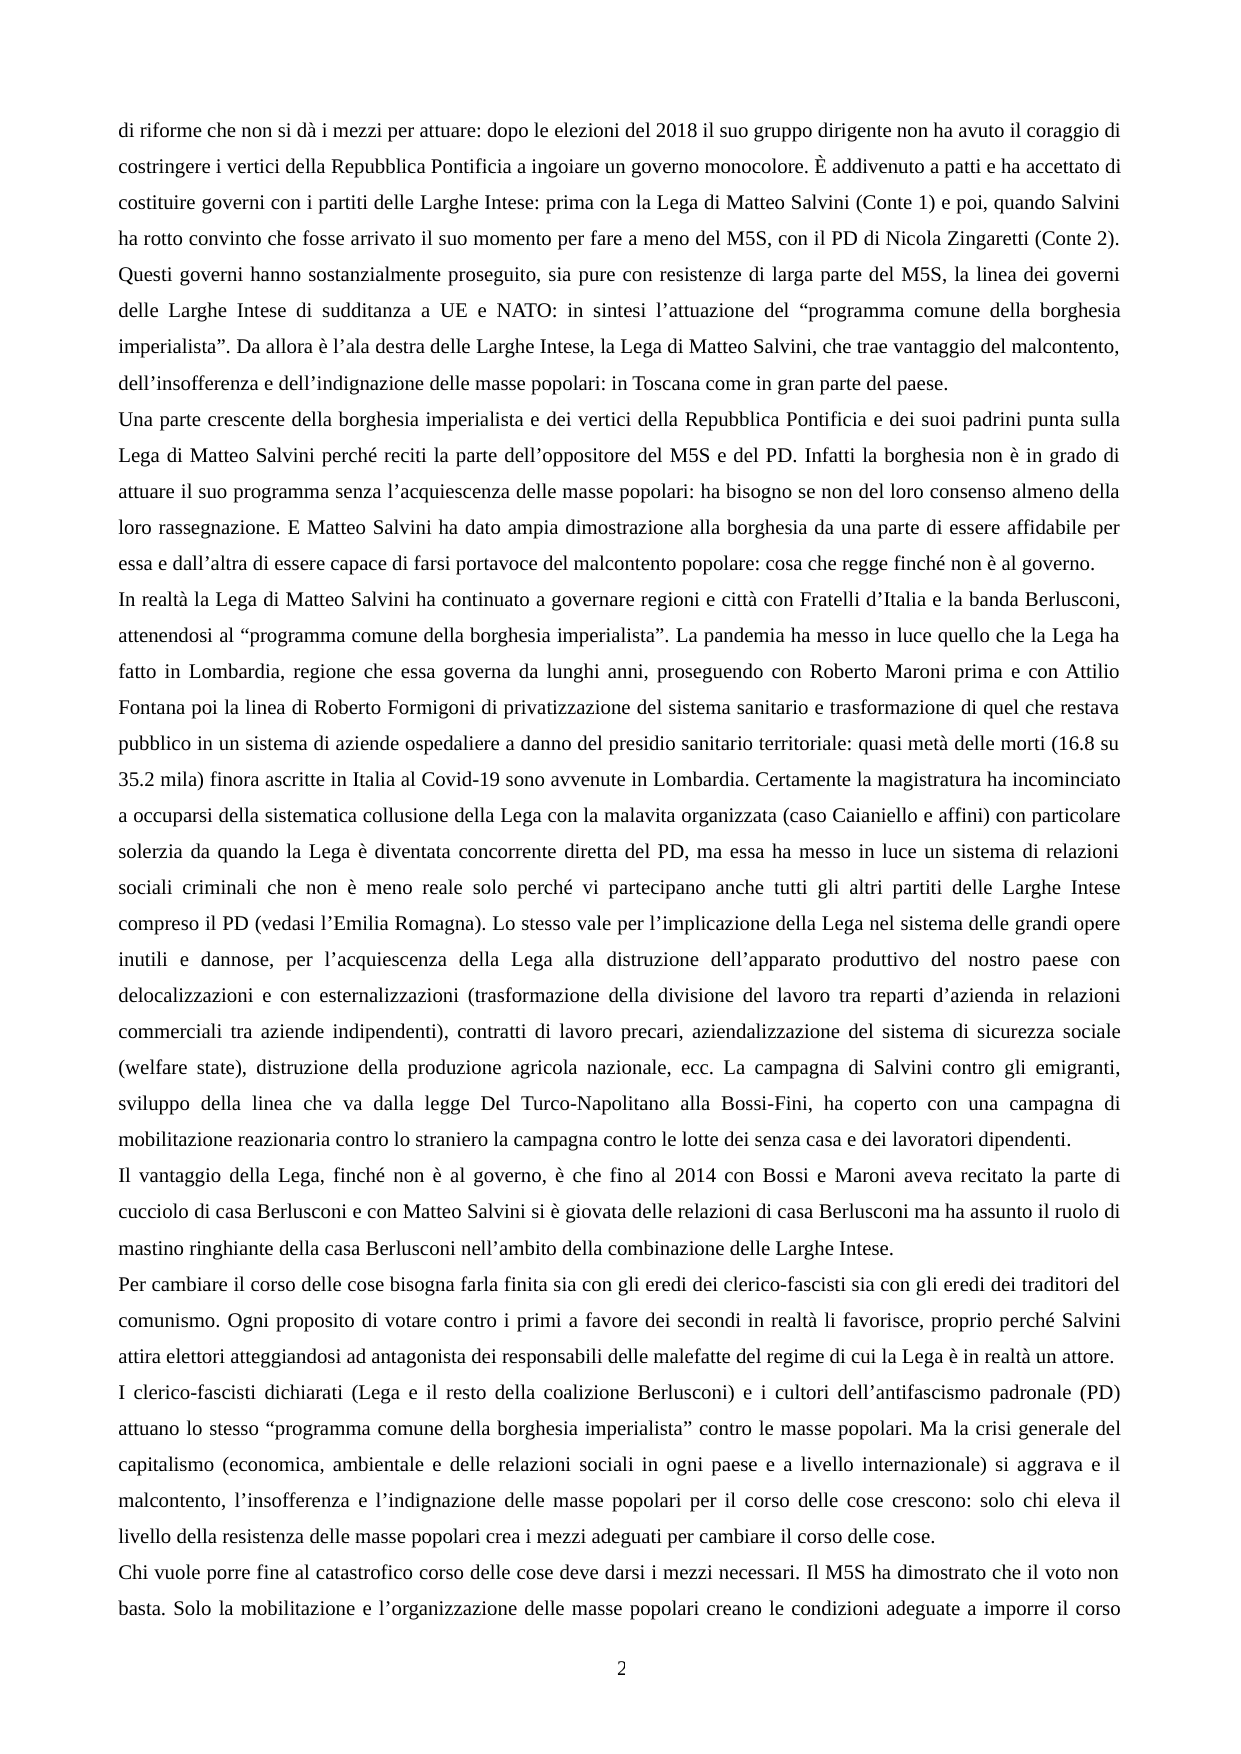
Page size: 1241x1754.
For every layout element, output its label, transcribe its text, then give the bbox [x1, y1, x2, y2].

text di riforme che non si dà i mezzi per attuare: dopo le elezioni del 2018 il suo gruppo dirigente non ha avuto il coraggio di costringere i vertici della Repubblica Pontificia a ingoiare un governo monocolore. È addivenuto a patti e ha accettato di costituire governi con i partiti delle Larghe Intese: prima con la Lega di Matteo Salvini (Conte 1) e poi, quando Salvini ha rotto convinto che fosse arrivato il suo momento per fare a meno del M5S, con il PD di Nicola Zingaretti (Conte 2). Questi governi hanno sostanzialmente proseguito, sia pure con resistenze di larga parte del M5S, la linea dei governi delle Larghe Intese di sudditanza a UE e NATO: in sintesi l’attuazione del “programma comune della borghesia imperialista”. Da allora è l’ala destra delle Larghe Intese, la Lega di Matteo Salvini, che trae vantaggio del malcontento, dell’insofferenza e dell’indignazione delle masse popolari: in Toscana come in gran parte del paese. [118, 118, 1122, 394]
text Chi vuole porre fine al catastrofico corso delle cose deve darsi i mezzi necessari. Il M5S ha dimostrato che il voto non basta. Solo la mobilitazione e l’organizzazione delle masse popolari creano le condizioni adeguate a imporre il corso [118, 1560, 1122, 1620]
text In realtà la Lega di Matteo Salvini ha continuato a governare regioni e città con Fratelli d’Italia e la banda Berlusconi, attenendosi al “programma comune della borghesia imperialista”. La pandemia ha messo in luce quello che la Lega ha fatto in Lombardia, regione che essa governa da lunghi anni, proseguendo con Roberto Maroni prima e con Attilio Fontana poi la linea di Roberto Formigoni di privatizzazione del sistema sanitario e trasformazione di quel che restava pubblico in un sistema di aziende ospedaliere a danno del presidio sanitario territoriale: quasi metà delle morti (16.8 su 35.2 mila) finora ascritte in Italia al Covid-19 sono avvenute in Lombardia. Certamente la magistratura ha incominciato a occuparsi della sistematica collusione della Lega con la malavita organizzata (caso Caianiello e affini) con particolare solerzia da quando la Lega è diventata concorrente diretta del PD, ma essa ha messo in luce un sistema di relazioni sociali criminali che non è meno reale solo perché vi partecipano anche tutti gli altri partiti delle Larghe Intese compreso il PD (vedasi l’Emilia Romagna). Lo stesso vale per l’implicazione della Lega nel sistema delle grandi opere inutili e dannose, per l’acquiescenza della Lega alla distruzione dell’apparato produttivo del nostro paese con delocalizzazioni e con esternalizzazioni (trasformazione della divisione del lavoro tra reparti d’azienda in relazioni commerciali tra aziende indipendenti), contratti di lavoro precari, aziendalizzazione del sistema di sicurezza sociale (welfare state), distruzione della produzione agricola nazionale, ecc. La campagna di Salvini contro gli emigranti, sviluppo della linea che va dalla legge Del Turco-Napolitano alla Bossi-Fini, ha coperto con una campagna di mobilitazione reazionaria contro lo straniero la campagna contro le lotte dei senza casa e dei lavoratori dipendenti. [118, 587, 1122, 1151]
text Una parte crescente della borghesia imperialista e dei vertici della Repubblica Pontificia e dei suoi padrini punta sulla Lega di Matteo Salvini perché reciti la parte dell’oppositore del M5S e del PD. Infatti la borghesia non è in grado di attuare il suo programma senza l’acquiescenza delle masse popolari: ha bisogno se non del loro consenso almeno della loro rassegnazione. E Matteo Salvini ha dato ampia dimostrazione alla borghesia da una parte di essere affidabile per essa e dall’altra di essere capace di farsi portavoce del malcontento popolare: cosa che regge finché non è al governo. [118, 406, 1122, 575]
text I clerico-fascisti dichiarati (Lega e il resto della coalizione Berlusconi) e i cultori dell’antifascismo padronale (PD) attuano lo stesso “programma comune della borghesia imperialista” contro le masse popolari. Ma la crisi generale del capitalismo (economica, ambientale e delle relazioni sociali in ogni paese e a livello internazionale) si aggrava e il malcontento, l’insofferenza e l’indignazione delle masse popolari per il corso delle cose crescono: solo chi eleva il livello della resistenza delle masse popolari crea i mezzi adeguati per cambiare il corso delle cose. [118, 1379, 1122, 1548]
text Il vantaggio della Lega, finché non è al governo, è che fino al 2014 con Bossi e Maroni aveva recitato la parte di cucciolo di casa Berlusconi e con Matteo Salvini si è giovata delle relazioni di casa Berlusconi ma ha assunto il ruolo di mastino ringhiante della casa Berlusconi nell’ambito della combinazione delle Larghe Intese. [118, 1163, 1122, 1259]
text Per cambiare il corso delle cose bisogna farla finita sia con gli eredi dei clerico-fascisti sia con gli eredi dei traditori del comunismo. Ogni proposito di votare contro i primi a favore dei secondi in realtà li favorisce, proprio perché Salvini attira elettori atteggiandosi ad antagonista dei responsabili delle malefatte del regime di cui la Lega è in realtà un attore. [118, 1271, 1122, 1368]
